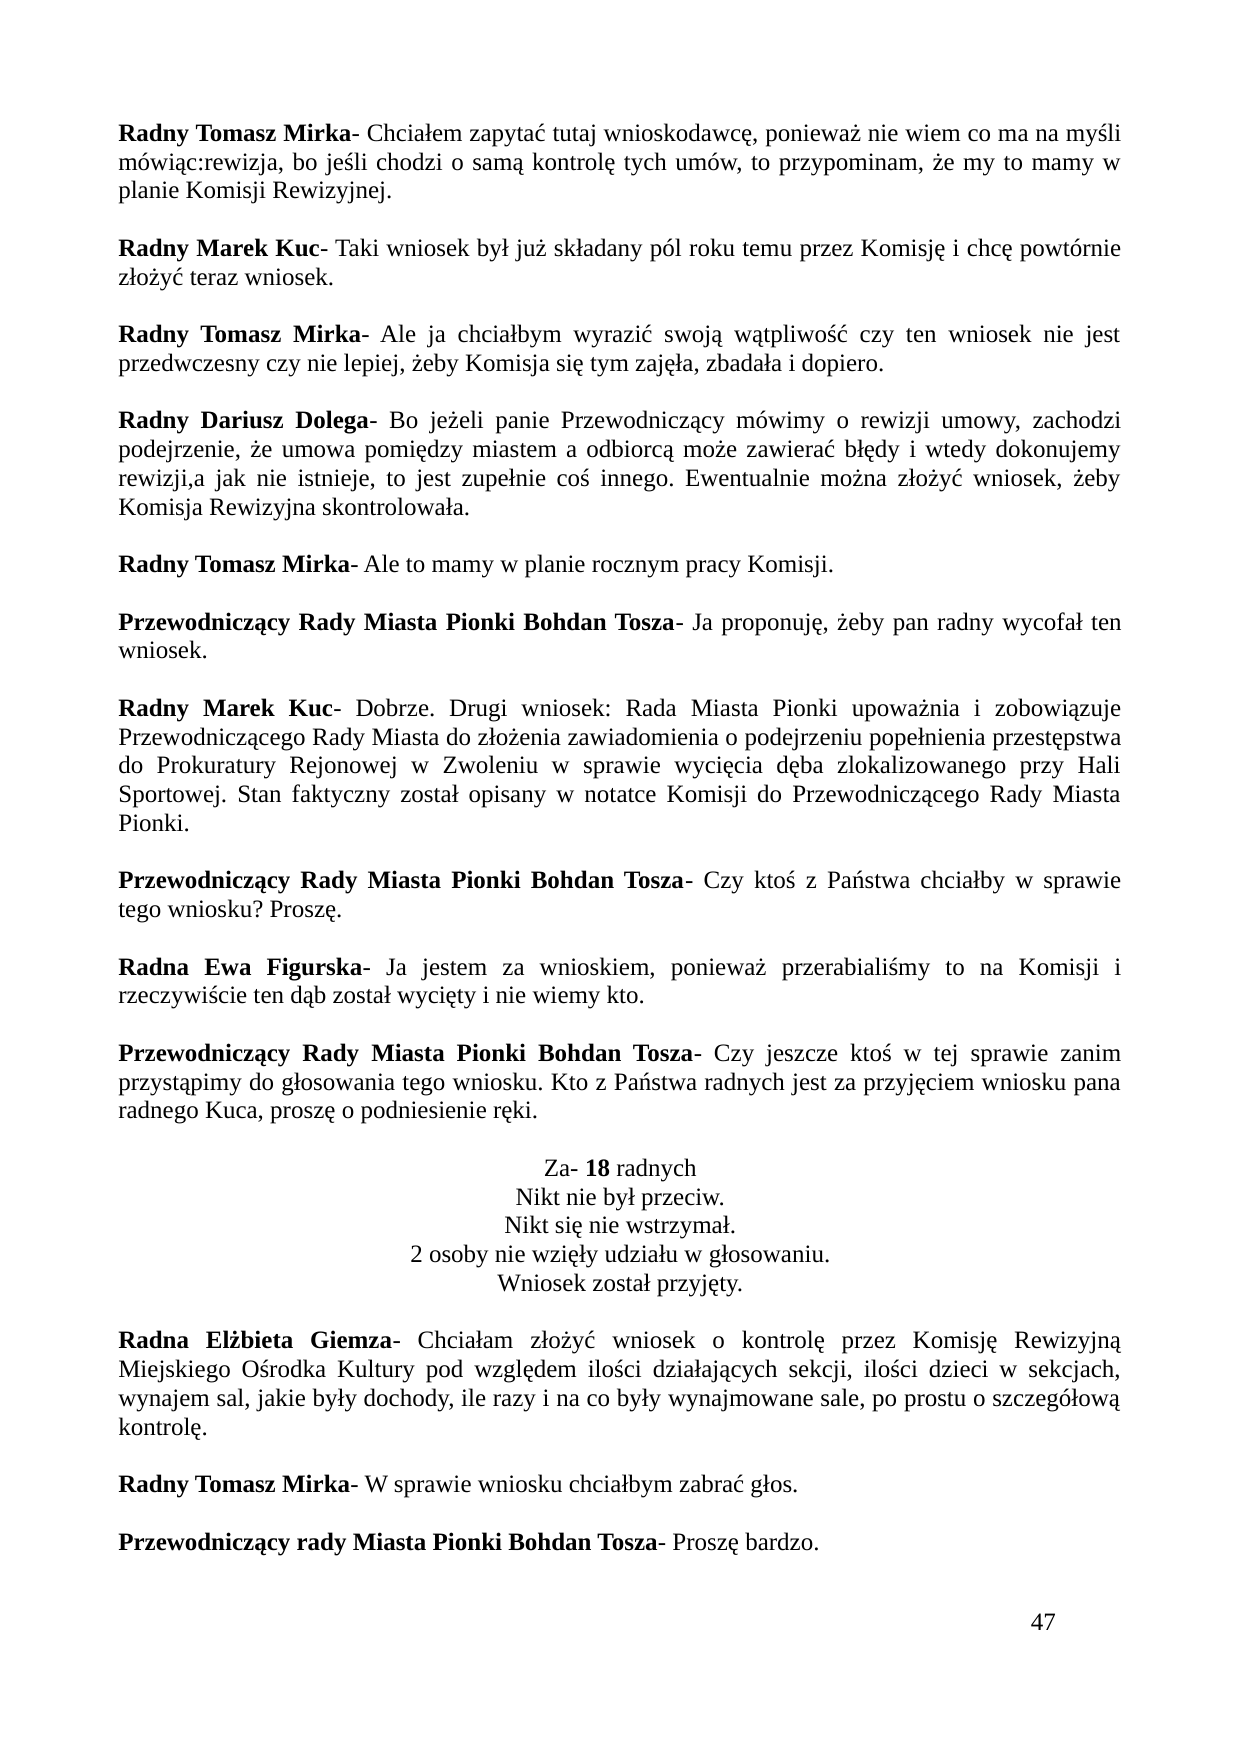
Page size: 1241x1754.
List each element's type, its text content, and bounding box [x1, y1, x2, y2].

text Przewodniczący Rady Miasta Pionki Bohdan Tosza- Czy jeszcze ktoś w tej sprawie zanim przystąpimy do głosowania tego wniosku. Kto z Państwa radnych jest za przyjęciem wniosku pana radnego Kuca, proszę o podniesienie ręki. [118, 1038, 1122, 1124]
text Radny Marek Kuc- Taki wniosek był już składany pól roku temu przez Komisję i chcę powtórnie złożyć teraz wniosek. [118, 233, 1122, 291]
text Radny Marek Kuc- Dobrze. Drugi wniosek: Rada Miasta Pionki upoważnia i zobowiązuje Przewodniczącego Rady Miasta do złożenia zawiadomienia o podejrzeniu popełnienia przestępstwa do Prokuratury Rejonowej w Zwoleniu w sprawie wycięcia dęba zlokalizowanego przy Hali Sportowej. Stan faktyczny został opisany w notatce Komisji do Przewodniczącego Rady Miasta Pionki. [118, 693, 1122, 837]
text Przewodniczący Rady Miasta Pionki Bohdan Tosza- Czy ktoś z Państwa chciałby w sprawie tego wniosku? Proszę. [118, 866, 1122, 923]
text Wniosek został przyjęty. [118, 1268, 1122, 1297]
text Nikt nie był przeciw. [118, 1182, 1122, 1211]
text Radny Dariusz Dolega- Bo jeżeli panie Przewodniczący mówimy o rewizji umowy, zachodzi podejrzenie, że umowa pomiędzy miastem a odbiorcą może zawierać błędy i wtedy dokonujemy rewizji,a jak nie istnieje, to jest zupełnie coś innego. Ewentualnie można złożyć wniosek, żeby Komisja Rewizyjna skontrolowała. [118, 406, 1122, 521]
text Radny Tomasz Mirka- Ale to mamy w planie rocznym pracy Komisji. [118, 549, 1122, 578]
text Radny Tomasz Mirka- Ale ja chciałbym wyrazić swoją wątpliwość czy ten wniosek nie jest przedwczesny czy nie lepiej, żeby Komisja się tym zajęła, zbadała i dopiero. [118, 319, 1122, 377]
text Radny Tomasz Mirka- W sprawie wniosku chciałbym zabrać głos. [118, 1469, 1122, 1498]
text Radny Tomasz Mirka- Chciałem zapytać tutaj wnioskodawcę, ponieważ nie wiem co ma na myśli mówiąc:rewizja, bo jeśli chodzi o samą kontrolę tych umów, to przypominam, że my to mamy w planie Komisji Rewizyjnej. [118, 118, 1122, 204]
text 2 osoby nie wzięły udziału w głosowaniu. [118, 1239, 1122, 1268]
text Radna Ewa Figurska- Ja jestem za wnioskiem, ponieważ przerabialiśmy to na Komisji i rzeczywiście ten dąb został wycięty i nie wiemy kto. [118, 952, 1122, 1009]
text Radna Elżbieta Giemza- Chciałam złożyć wniosek o kontrolę przez Komisję Rewizyjną Miejskiego Ośrodka Kultury pod względem ilości działających sekcji, ilości dzieci w sekcjach, wynajem sal, jakie były dochody, ile razy i na co były wynajmowane sale, po prostu o szczegółową kontrolę. [118, 1326, 1122, 1441]
text Przewodniczący Rady Miasta Pionki Bohdan Tosza- Ja proponuję, żeby pan radny wycofał ten wniosek. [118, 607, 1122, 664]
text Za- 18 radnych [118, 1153, 1122, 1182]
text Nikt się nie wstrzymał. [118, 1211, 1122, 1239]
text Przewodniczący rady Miasta Pionki Bohdan Tosza- Proszę bardzo. [118, 1527, 1122, 1556]
